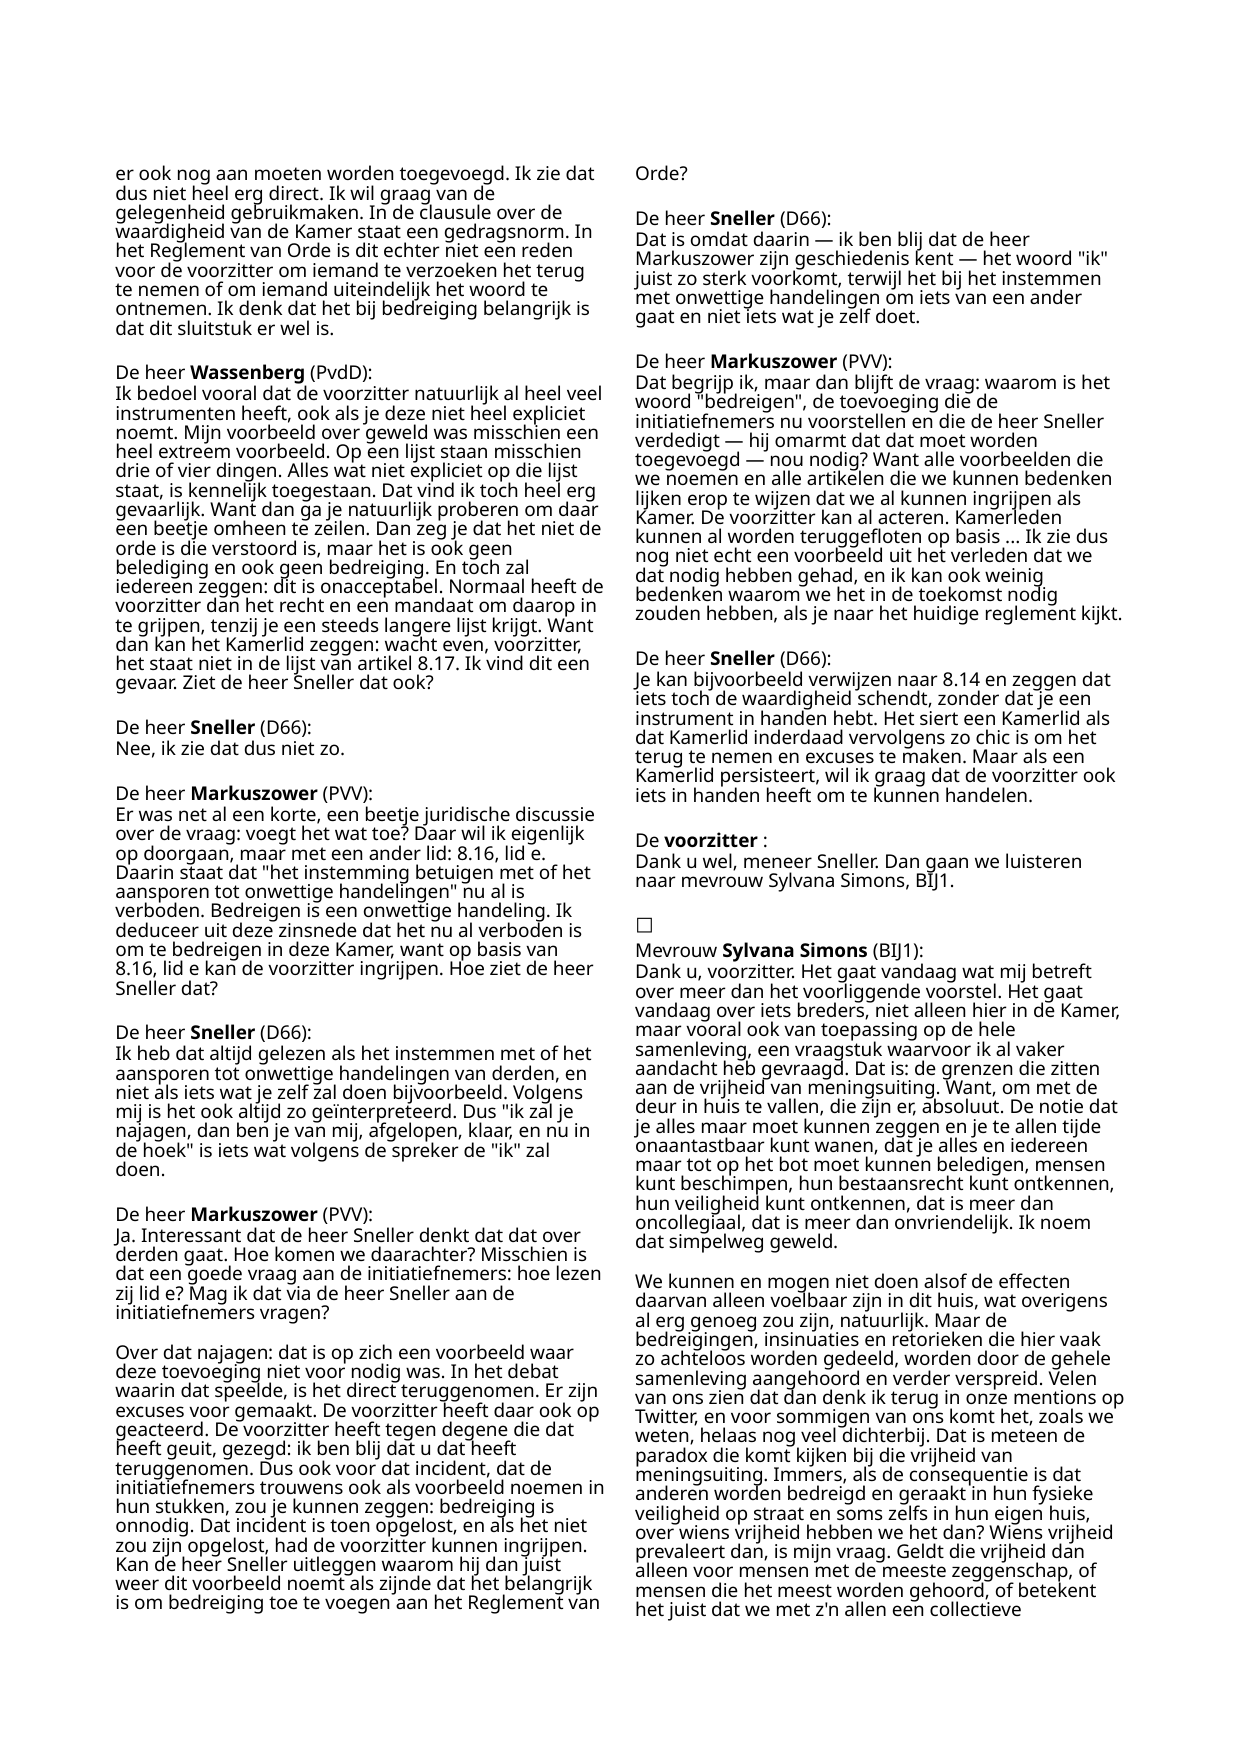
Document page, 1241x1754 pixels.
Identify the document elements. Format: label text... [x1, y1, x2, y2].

text Ja. Interessant dat de heer Sneller denkt dat dat over derden gaat. Hoe komen we daarachter? Misschien is dat een goede vraag aan de initiatiefnemers: hoe lezen zij lid e? Mag ik dat via de heer Sneller aan de initiatiefnemers vragen? [115, 1227, 605, 1323]
text Dat is omdat daarin — ik ben blij dat de heer Markuszower zijn geschiedenis kent — het woord "ik" juist zo sterk voorkomt, terwijl het bij het instemmen met onwettige handelingen om iets van een ander gaat en niet iets wat je zelf doet. [635, 231, 1125, 327]
text We kunnen en mogen niet doen alsof de effecten daarvan alleen voelbaar zijn in dit huis, wat overigens al erg genoeg zou zijn, natuurlijk. Maar de bedreigingen, insinuaties en retorieken die hier vaak zo achteloos worden gedeeld, worden door de gehele samenleving aangehoord en verder verspreid. Velen van ons zien dat dan denk ik terug in onze mentions op Twitter, en voor sommigen van ons komt het, zoals we weten, helaas nog veel dichterbij. Dat is meteen de paradox die komt kijken bij die vrijheid van meningsuiting. Immers, als de consequentie is dat anderen worden bedreigd en geraakt in hun fysieke veiligheid op straat en soms zelfs in hun eigen huis, over wiens vrijheid hebben we het dan? Wiens vrijheid prevaleert dan, is mijn vraag. Geldt die vrijheid dan alleen voor mensen met de meeste zeggenschap, of mensen die het meest worden gehoord, of betekent het juist dat we met z'n allen een collectieve [635, 1273, 1125, 1620]
text Er was net al een korte, een beetje juridische discussie over de vraag: voegt het wat toe? Daar wil ik eigenlijk op doorgaan, maar met een ander lid: 8.16, lid e. Daarin staat dat "het instemming betuigen met of het aansporen tot onwettige handelingen" nu al is verboden. Bedreigen is een onwettige handeling. Ik deduceer uit deze zinsnede dat het nu al verboden is om te bedreigen in deze Kamer, want op basis van 8.16, lid e kan de voorzitter ingrijpen. Hoe ziet de heer Sneller dat? [115, 806, 605, 999]
text De heer Markuszower (PVV): [635, 348, 1125, 374]
text De heer Markuszower (PVV): [115, 780, 605, 806]
text De heer Sneller (D66): [635, 205, 1125, 231]
text Dat begrijp ik, maar dan blijft de vraag: waarom is het woord "bedreigen", de toevoeging die de initiatiefnemers nu voorstellen en die de heer Sneller verdedigt — hij omarmt dat dat moet worden toegevoegd — nou nodig? Want alle voorbeelden die we noemen en alle artikelen die we kunnen bedenken lijken erop te wijzen dat we al kunnen ingrijpen als Kamer. De voorzitter kan al acteren. Kamerleden kunnen al worden teruggefloten op basis ... Ik zie dus nog niet echt een voorbeeld uit het verleden dat we dat nodig hebben gehad, en ik kan ook weinig bedenken waarom we het in de toekomst nodig zouden hebben, als je naar het huidige reglement kijkt. [635, 374, 1125, 624]
text Ik heb dat altijd gelezen als het instemmen met of het aansporen tot onwettige handelingen van derden, en niet als iets wat je zelf zal doen bijvoorbeeld. Volgens mij is het ook altijd zo geïnterpreteerd. Dus "ik zal je najagen, dan ben je van mij, afgelopen, klaar, en nu in de hoek" is iets wat volgens de spreker de "ik" zal doen. [115, 1045, 605, 1180]
text De voorzitter : [635, 827, 1125, 853]
text Ik bedoel vooral dat de voorzitter natuurlijk al heel veel instrumenten heeft, ook als je deze niet heel expliciet noemt. Mijn voorbeeld over geweld was misschien een heel extreem voorbeeld. Op een lijst staan misschien drie of vier dingen. Alles wat niet expliciet op die lijst staat, is kennelijk toegestaan. Dat vind ik toch heel erg gevaarlijk. Want dan ga je natuurlijk proberen om daar een beetje omheen te zeilen. Dan zeg je dat het niet de orde is die verstoord is, maar het is ook geen belediging en ook geen bedreiging. En toch zal iedereen zeggen: dit is onacceptabel. Normaal heeft de voorzitter dan het recht en een mandaat om daarop in te grijpen, tenzij je een steeds langere lijst krijgt. Want dan kan het Kamerlid zeggen: wacht even, voorzitter, het staat niet in de lijst van artikel 8.17. Ik vind dit een gevaar. Ziet de heer Sneller dat ook? [115, 385, 605, 694]
text Over dat najagen: dat is op zich een voorbeeld waar deze toevoeging niet voor nodig was. In het debat waarin dat speelde, is het direct teruggenomen. Er zijn excuses voor gemaakt. De voorzitter heeft daar ook op geacteerd. De voorzitter heeft tegen degene die dat heeft geuit, gezegd: ik ben blij dat u dat heeft teruggenomen. Dus ook voor dat incident, dat de initiatiefnemers trouwens ook als voorbeeld noemen in hun stukken, zou je kunnen zeggen: bedreiging is onnodig. Dat incident is toen opgelost, en als het niet zou zijn opgelost, had de voorzitter kunnen ingrijpen. Kan de heer Sneller uitleggen waarom hij dan juist weer dit voorbeeld noemt als zijnde dat het belangrijk is om bedreiging toe te voegen aan het Reglement van [115, 1344, 605, 1614]
text Orde? [635, 165, 1125, 184]
text Mevrouw Sylvana Simons (BIJ1): [635, 938, 1125, 963]
text ⬜ [635, 912, 1125, 938]
text De heer Sneller (D66): [115, 714, 605, 740]
text er ook nog aan moeten worden toegevoegd. Ik zie dat dus niet heel erg direct. Ik wil graag van de gelegenheid gebruikmaken. In de clausule over de waardigheid van de Kamer staat een gedragsnorm. In het Reglement van Orde is dit echter niet een reden voor de voorzitter om iemand te verzoeken het terug te nemen of om iemand uiteindelijk het woord te ontnemen. Ik denk dat het bij bedreiging belangrijk is dat dit sluitstuk er wel is. [115, 165, 605, 339]
text De heer Markuszower (PVV): [115, 1201, 605, 1227]
text Dank u, voorzitter. Het gaat vandaag wat mij betreft over meer dan het voorliggende voorstel. Het gaat vandaag over iets breders, niet alleen hier in de Kamer, maar vooral ook van toepassing op de hele samenleving, een vraagstuk waarvoor ik al vaker aandacht heb gevraagd. Dat is: de grenzen die zitten aan de vrijheid van meningsuiting. Want, om met de deur in huis te vallen, die zijn er, absoluut. De notie dat je alles maar moet kunnen zeggen en je te allen tijde onaantastbaar kunt wanen, dat je alles en iedereen maar tot op het bot moet kunnen beledigen, mensen kunt beschimpen, hun bestaansrecht kunt ontkennen, hun veiligheid kunt ontkennen, dat is meer dan oncollegiaal, dat is meer dan onvriendelijk. Ik noem dat simpelweg geweld. [635, 963, 1125, 1252]
text Nee, ik zie dat dus niet zo. [115, 740, 605, 759]
text De heer Wassenberg (PvdD): [115, 359, 605, 385]
text De heer Sneller (D66): [115, 1019, 605, 1045]
text Je kan bijvoorbeeld verwijzen naar 8.14 en zeggen dat iets toch de waardigheid schendt, zonder dat je een instrument in handen hebt. Het siert een Kamerlid als dat Kamerlid inderdaad vervolgens zo chic is om het terug te nemen en excuses te maken. Maar als een Kamerlid persisteert, wil ik graag dat de voorzitter ook iets in handen heeft om te kunnen handelen. [635, 671, 1125, 806]
text De heer Sneller (D66): [635, 645, 1125, 671]
text Dank u wel, meneer Sneller. Dan gaan we luisteren naar mevrouw Sylvana Simons, BIJ1. [635, 853, 1125, 891]
